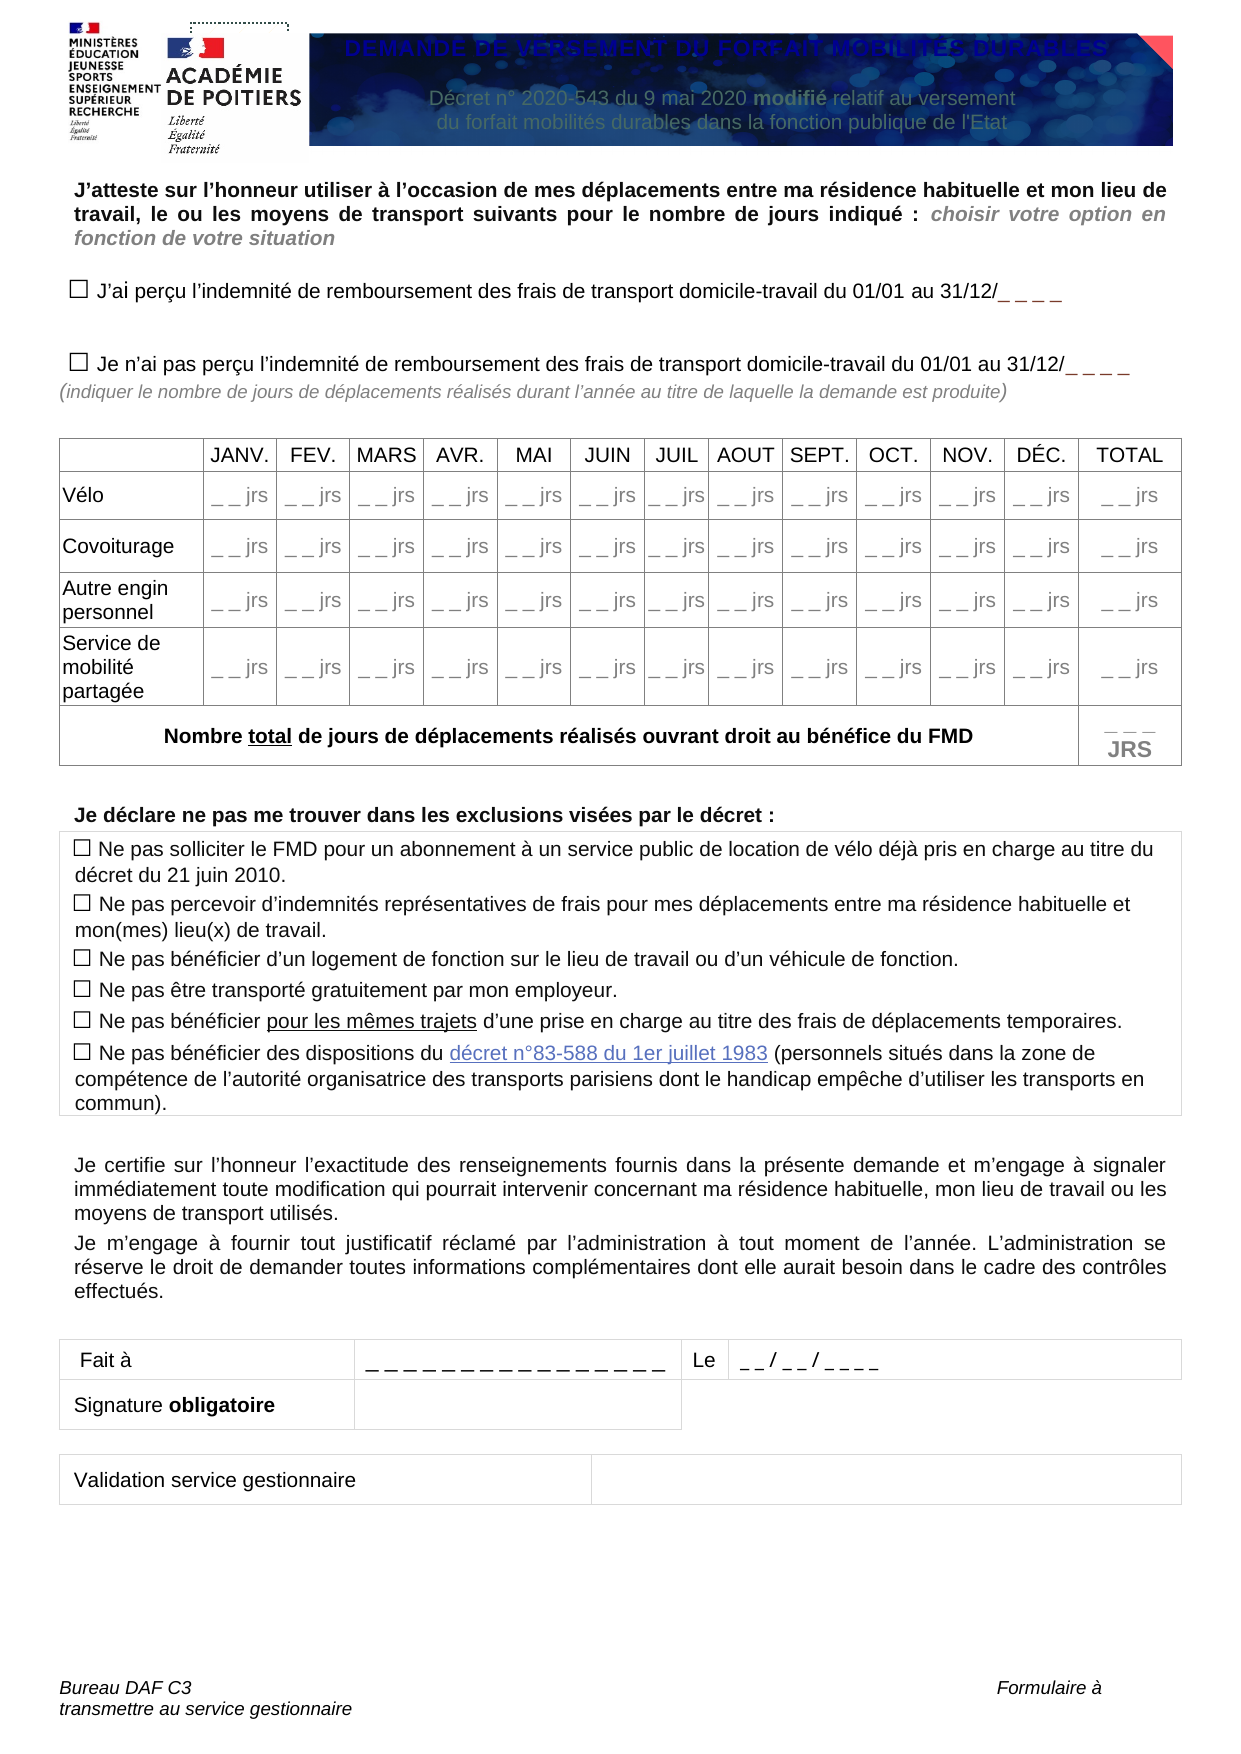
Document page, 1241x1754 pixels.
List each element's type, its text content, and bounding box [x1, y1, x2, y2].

table_header JUIL [645, 439, 708, 471]
table_header JUIN [571, 439, 644, 471]
table_cell _ _ jrs [709, 573, 782, 627]
table_cell _ _ jrs [571, 520, 644, 572]
table_cell _ _ jrs [424, 520, 497, 572]
table_cell _ _ jrs [204, 520, 276, 572]
table_cell _ _ jrs [783, 573, 856, 627]
table_cell _ _ jrs [857, 472, 930, 519]
table_cell _ _ jrs [1005, 628, 1078, 705]
table_cell _ _ jrs [857, 628, 930, 705]
table_cell _ _ jrs [424, 573, 497, 627]
table_cell _ _ jrs [571, 573, 644, 627]
table_cell _ _ jrs [857, 573, 930, 627]
table_cell _ _ jrs [783, 472, 856, 519]
table_cell _ _ jrs [204, 472, 276, 519]
table_cell _ _ jrs [498, 628, 570, 705]
table_header FEV. [277, 439, 349, 471]
table_header OCT. [857, 439, 930, 471]
table_header ☐ Ne pas solliciter le FMD pour un abonnement à un service public de location de vélo déjà pris en charge au titre du décret du 21 juin 2010. ☐ Ne pas percevoir d’indemnités représentatives de frais pour mes déplacements entre ma résidence habituelle et mon(mes) lieu(x) de travail. ☐ Ne pas bénéficier d’un logement de fonction sur le lieu de travail ou d’un véhicule de fonction. ☐ Ne pas être transporté gratuitement par mon employeur. ☐ Ne pas bénéficier pour les mêmes trajets d’une prise en charge au titre des frais de déplacements temporaires. ☐ Ne pas bénéficier des dispositions du décret n°83-588 du 1er juillet 1983 (personnels situés dans la zone de compétence de l’autorité organisatrice des transports parisiens dont le handicap empêche d’utiliser les transports en commun). [60, 832, 1181, 1115]
table_cell _ _ jrs [645, 520, 708, 572]
table_cell _ _ jrs [931, 520, 1004, 572]
table_cell _ _ jrs [204, 628, 276, 705]
picture [59, 12, 1173, 163]
table_header MAI [498, 439, 570, 471]
text ☐ J’ai perçu l’indemnité de remboursement des frais de transport domicile-travail du 01/01 au 31/12/_ _ _ _ [67, 271, 1067, 306]
table_cell Signature obligatoire [60, 1380, 354, 1429]
table_cell _ _ jrs [424, 472, 497, 519]
table_cell _ _ jrs [1005, 573, 1078, 627]
table_cell Vélo [60, 472, 203, 519]
table_cell _ _ jrs [350, 472, 423, 519]
table_cell _ _ jrs [709, 520, 782, 572]
table_cell _ _ jrs [931, 472, 1004, 519]
table_header TOTAL [1079, 439, 1181, 471]
text J’atteste sur l’honneur utiliser à l’occasion de mes déplacements entre ma résidence habituelle et mon lieu de travail, le ou les moyens de transport suivants pour le nombre de jours indiqué : choisir votre option en fonction de votre situation [74, 178, 1168, 250]
table_cell Nombre total de jours de déplacements réalisés ouvrant droit au bénéfice du FMD [60, 706, 1078, 765]
table_cell _ _ jrs [783, 628, 856, 705]
table_cell _ _ jrs [350, 628, 423, 705]
table_header SEPT. [783, 439, 856, 471]
table_cell _ _ jrs [709, 472, 782, 519]
table_header _ _ / _ _ / _ _ _ _ [729, 1340, 1181, 1379]
table_cell _ _ jrs [424, 628, 497, 705]
table_cell _ _ jrs [1005, 520, 1078, 572]
text Je déclare ne pas me trouver dans les exclusions visées par le décret : [74, 802, 1168, 826]
table_cell _ _ jrs [857, 520, 930, 572]
table_cell _ _ jrs [645, 472, 708, 519]
table_cell [355, 1380, 681, 1429]
table_cell _ _ jrs [1005, 472, 1078, 519]
table_header Validation service gestionnaire [60, 1455, 591, 1504]
table_cell _ _ jrs [498, 573, 570, 627]
table_cell _ _ jrs [645, 573, 708, 627]
table_cell [682, 1380, 729, 1429]
table_cell _ _ jrs [498, 520, 570, 572]
table_cell Service de mobilité partagée [60, 628, 203, 705]
table_cell _ _ jrs [350, 573, 423, 627]
table_header NOV. [931, 439, 1004, 471]
table_header [592, 1455, 1181, 1504]
table_header AVR. [424, 439, 497, 471]
table_header AOUT [709, 439, 782, 471]
table_cell _ _ jrs [350, 520, 423, 572]
table_header DÉC. [1005, 439, 1078, 471]
table_header MARS [350, 439, 423, 471]
table_cell _ _ jrs [931, 573, 1004, 627]
table_cell _ _ jrs [277, 472, 349, 519]
table_header [60, 439, 203, 471]
table_cell _ _ jrs [571, 472, 644, 519]
table_cell Covoiturage [60, 520, 203, 572]
table_cell _ _ jrs [498, 472, 570, 519]
text Je certifie sur l’honneur l’exactitude des renseignements fournis dans la présente demande et m’engage à signaler immédiatement toute modification qui pourrait intervenir concernant ma résidence habituelle, mon lieu de travail ou les moyens de transport utilisés. [74, 1152, 1168, 1224]
table_cell _ _ jrs [709, 628, 782, 705]
table_cell Autre engin personnel [60, 573, 203, 627]
table_cell _ _ jrs [277, 628, 349, 705]
text ☐ Je n’ai pas perçu l’indemnité de remboursement des frais de transport domicile-travail du 01/01 au 31/12/_ _ _ _ [67, 345, 1184, 379]
table_cell [729, 1380, 1181, 1429]
table_header Le [682, 1340, 728, 1379]
table_header JANV. [204, 439, 276, 471]
table_cell _ _ jrs [1079, 520, 1181, 572]
table_cell _ _ jrs [204, 573, 276, 627]
table_cell _ _ jrs [277, 573, 349, 627]
text (indiquer le nombre de jours de déplacements réalisés durant l’année au titre de laquelle la demande est produite) [59, 379, 1168, 403]
table_header Fait à [60, 1340, 354, 1379]
table_cell _ _ jrs [783, 520, 856, 572]
table_cell _ _ jrs [645, 628, 708, 705]
table_cell _ _ jrs [1079, 472, 1181, 519]
text Je m’engage à fournir tout justificatif réclamé par l’administration à tout moment de l’année. L’administration se réserve le droit de demander toutes informations complémentaires dont elle aurait besoin dans le cadre des contrôles effectués. [74, 1231, 1168, 1302]
table_cell _ _ jrs [931, 628, 1004, 705]
table_cell _ _ jrs [1079, 573, 1181, 627]
table_header _ _ _ _ _ _ _ _ _ _ _ _ _ _ _ _ [355, 1340, 681, 1379]
table_cell _ _ jrs [277, 520, 349, 572]
table_cell _ _ _ JRS [1079, 706, 1181, 765]
table_cell _ _ jrs [1079, 628, 1181, 705]
table_cell _ _ jrs [571, 628, 644, 705]
